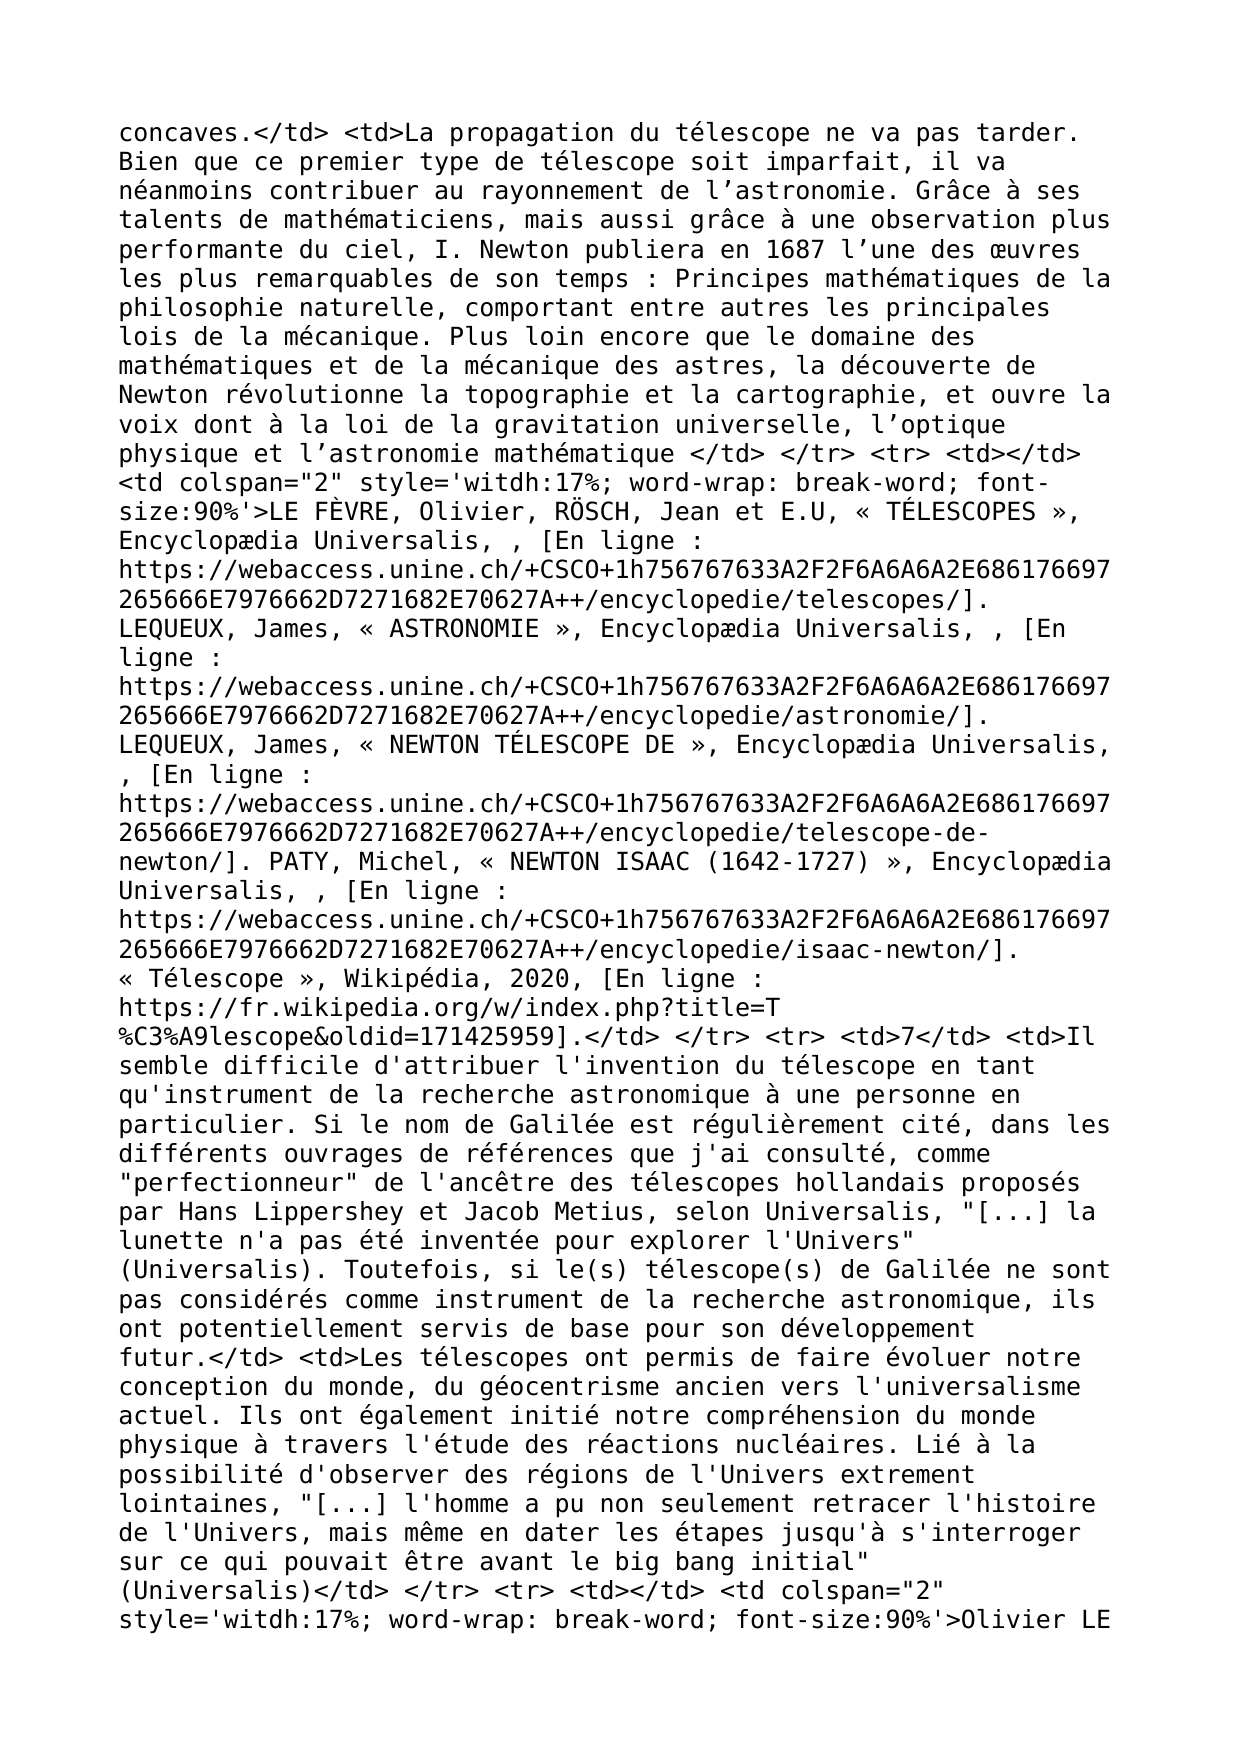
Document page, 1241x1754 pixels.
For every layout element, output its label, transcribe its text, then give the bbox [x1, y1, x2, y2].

text concaves.</td> <td>La propagation du télescope ne va pas tarder. Bien que ce premier type de télescope soit imparfait, il va néanmoins contribuer au rayonnement de l’astronomie. Grâce à ses talents de mathématiciens, mais aussi grâce à une observation plus performante du ciel, I. Newton publiera en 1687 l’une des œuvres les plus remarquables de son temps : Principes mathématiques de la philosophie naturelle, comportant entre autres les principales lois de la mécanique. Plus loin encore que le domaine des mathématiques et de la mécanique des astres, la découverte de Newton révolutionne la topographie et la cartographie, et ouvre la voix dont à la loi de la gravitation universelle, l’optique physique et l’astronomie mathématique </td> </tr> <tr> <td></td> <td colspan="2" style='witdh:17%; word-wrap: break-word; font-size:90%'>LE FÈVRE, Olivier, RÖSCH, Jean et E.U, « TÉLESCOPES », Encyclopædia Universalis, , [En ligne : https://webaccess.unine.ch/+CSCO+1h756767633A2F2F6A6A6A2E686176697265666E7976662D7271682E70627A++/encyclopedie/telescopes/]. LEQUEUX, James, « ASTRONOMIE », Encyclopædia Universalis, , [En ligne : https://webaccess.unine.ch/+CSCO+1h756767633A2F2F6A6A6A2E686176697265666E7976662D7271682E70627A++/encyclopedie/astronomie/]. LEQUEUX, James, « NEWTON TÉLESCOPE DE », Encyclopædia Universalis, , [En ligne : https://webaccess.unine.ch/+CSCO+1h756767633A2F2F6A6A6A2E686176697265666E7976662D7271682E70627A++/encyclopedie/telescope-de-newton/]. PATY, Michel, « NEWTON ISAAC (1642-1727) », Encyclopædia Universalis, , [En ligne : https://webaccess.unine.ch/+CSCO+1h756767633A2F2F6A6A6A2E686176697265666E7976662D7271682E70627A++/encyclopedie/isaac-newton/]. « Télescope », Wikipédia, 2020, [En ligne : https://fr.wikipedia.org/w/index.php?title=T%C3%A9lescope&oldid=171425959].</td> </tr> <tr> <td>7</td> <td>Il semble difficile d'attribuer l'invention du télescope en tant qu'instrument de la recherche astronomique à une personne en particulier. Si le nom de Galilée est régulièrement cité, dans les différents ouvrages de références que j'ai consulté, comme "perfectionneur" de l'ancêtre des télescopes hollandais proposés par Hans Lippershey et Jacob Metius, selon Universalis, "[...] la lunette n'a pas été inventée pour explorer l'Univers" (Universalis). Toutefois, si le(s) télescope(s) de Galilée ne sont pas considérés comme instrument de la recherche astronomique, ils ont potentiellement servis de base pour son développement futur.</td> <td>Les télescopes ont permis de faire évoluer notre conception du monde, du géocentrisme ancien vers l'universalisme actuel. Ils ont également initié notre compréhension du monde physique à travers l'étude des réactions nucléaires. Lié à la possibilité d'observer des régions de l'Univers extrement lointaines, "[...] l'homme a pu non seulement retracer l'histoire de l'Univers, mais même en dater les étapes jusqu'à s'interroger sur ce qui pouvait être avant le big bang initial" (Universalis)</td> </tr> <tr> <td></td> <td colspan="2" style='witdh:17%; word-wrap: break-word; font-size:90%'>Olivier LE [118, 118, 1122, 1635]
